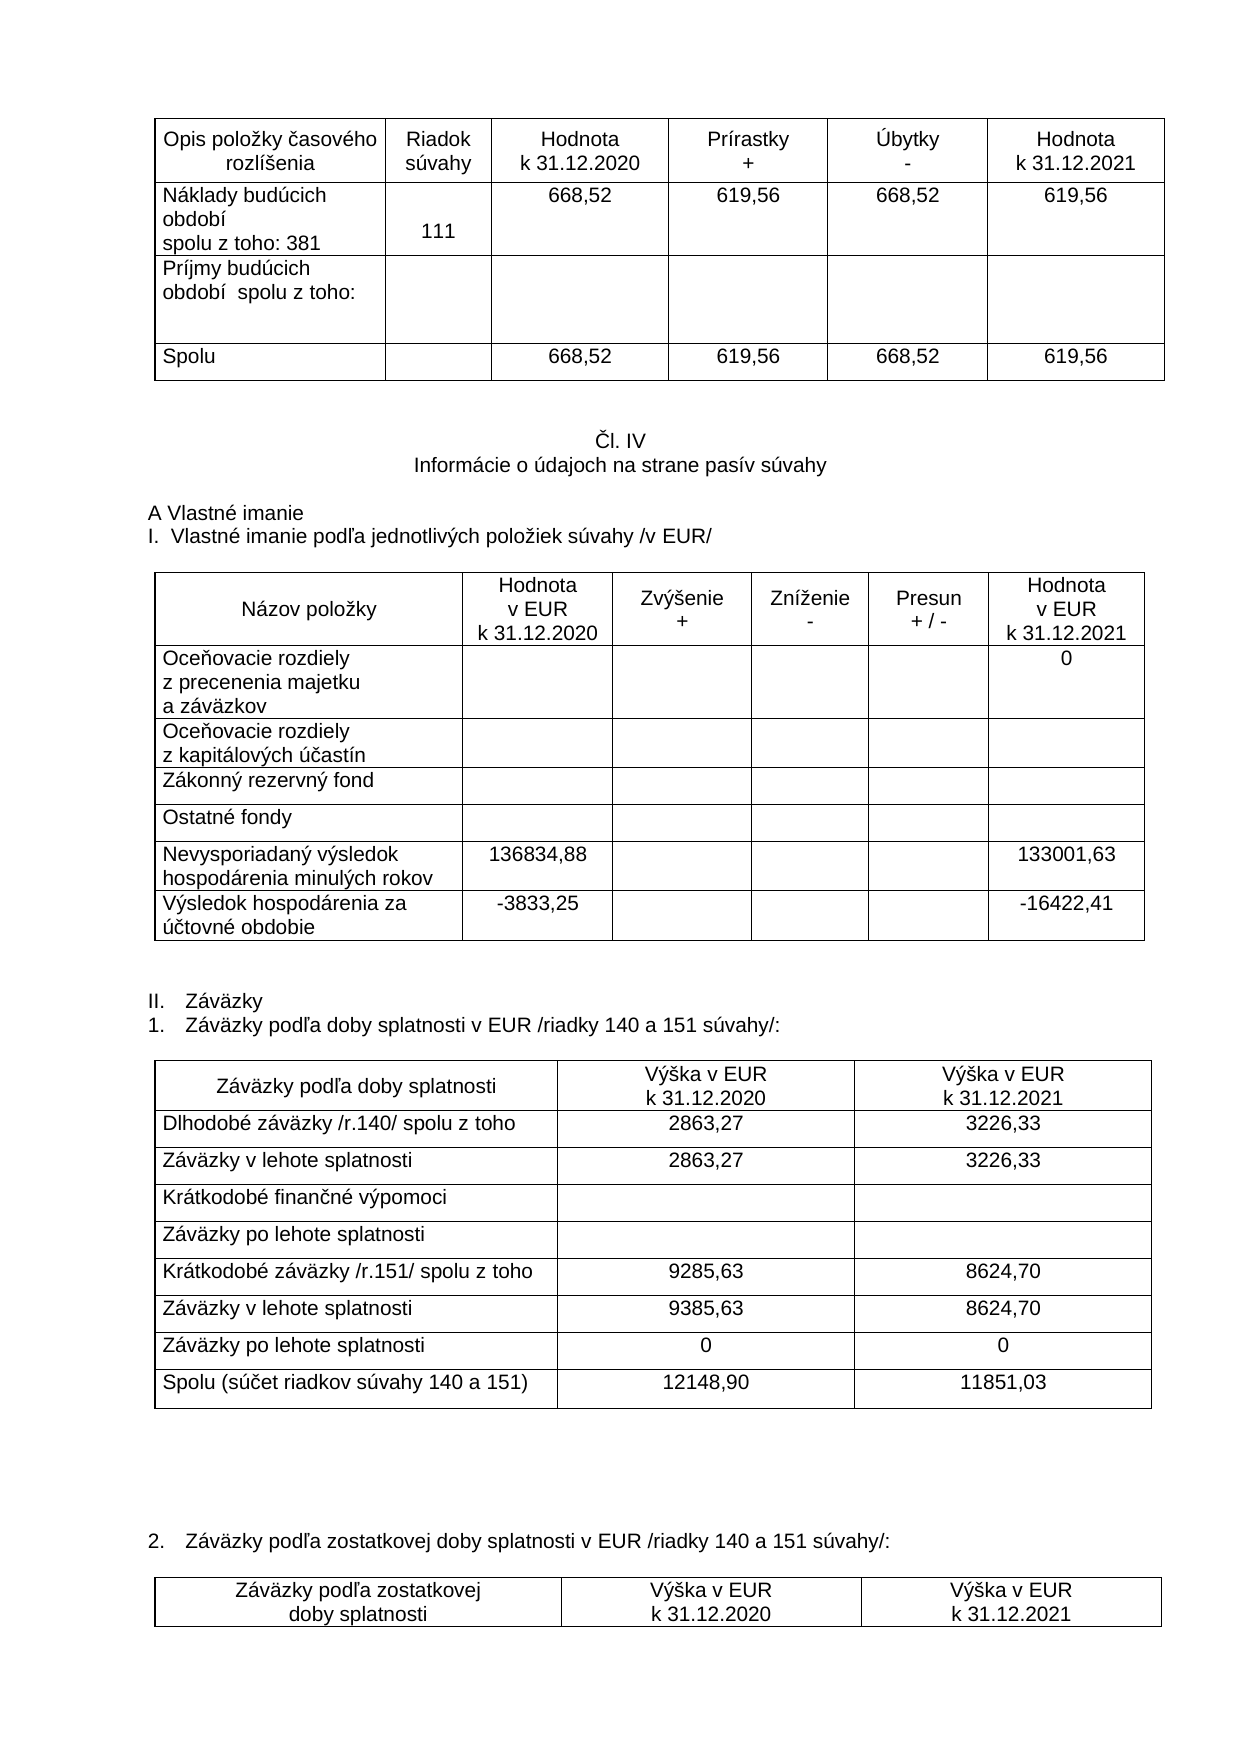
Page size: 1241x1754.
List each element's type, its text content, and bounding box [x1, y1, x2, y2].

table_header Prírastky + [669, 119, 827, 182]
table_header Výška v EUR k 31.12.2020 [562, 1578, 861, 1626]
table_cell Výsledok hospodárenia za účtovné obdobie [156, 891, 462, 939]
table_cell 0 [558, 1333, 854, 1369]
table_cell [613, 805, 751, 841]
table_cell 8624,70 [855, 1259, 1151, 1295]
table_cell 9285,63 [558, 1259, 854, 1295]
table_cell 0 [989, 646, 1144, 718]
table_header Hodnota k 31.12.2021 [988, 119, 1164, 182]
text Čl. IV [148, 428, 1092, 452]
table_cell 668,52 [828, 183, 987, 255]
table_cell Ostatné fondy [156, 805, 462, 841]
table_header Opis položky časového rozlíšenia [156, 119, 385, 182]
table_cell [989, 805, 1144, 841]
table_cell [752, 891, 868, 939]
table_cell [869, 891, 988, 939]
table_cell [855, 1222, 1151, 1258]
table_header Výška v EUR k 31.12.2020 [558, 1061, 854, 1110]
table_cell Náklady budúcich období spolu z toho: 381 [156, 183, 385, 255]
table_cell 133001,63 [989, 842, 1144, 890]
table_cell 9385,63 [558, 1296, 854, 1332]
table_cell 0 [855, 1333, 1151, 1369]
table_cell [869, 646, 988, 718]
table_cell [463, 768, 612, 804]
table_cell Oceňovacie rozdiely z precenenia majetku a záväzkov [156, 646, 462, 718]
text 1. Záväzky podľa doby splatnosti v EUR /riadky 140 a 151 súvahy/: [148, 1012, 1092, 1036]
table_cell 619,56 [988, 183, 1164, 255]
table_cell Záväzky po lehote splatnosti [156, 1222, 557, 1258]
table_cell 111 [386, 183, 491, 255]
table_cell [613, 719, 751, 767]
table_cell [828, 256, 987, 343]
table_cell Zákonný rezervný fond [156, 768, 462, 804]
table_cell [492, 256, 668, 343]
table_cell [989, 768, 1144, 804]
table_cell Spolu (súčet riadkov súvahy 140 a 151) [156, 1370, 557, 1408]
table_cell Krátkodobé záväzky /r.151/ spolu z toho [156, 1259, 557, 1295]
table_cell [613, 646, 751, 718]
table_cell Záväzky v lehote splatnosti [156, 1148, 557, 1184]
table_header Názov položky [156, 573, 462, 645]
table_cell 668,52 [492, 183, 668, 255]
text 2. Záväzky podľa zostatkovej doby splatnosti v EUR /riadky 140 a 151 súvahy/: [148, 1529, 1092, 1553]
table_cell 3226,33 [855, 1111, 1151, 1147]
table_header Úbytky - [828, 119, 987, 182]
table_cell [989, 719, 1144, 767]
table_cell Spolu [156, 344, 385, 379]
text I. Vlastné imanie podľa jednotlivých položiek súvahy /v EUR/ [148, 524, 1092, 548]
table_cell [752, 768, 868, 804]
table_cell [386, 344, 491, 379]
table_header Výška v EUR k 31.12.2021 [862, 1578, 1161, 1626]
table_cell [869, 719, 988, 767]
table_cell 619,56 [669, 344, 827, 379]
table_cell Oceňovacie rozdiely z kapitálových účastín [156, 719, 462, 767]
table_cell [669, 256, 827, 343]
table_cell [558, 1222, 854, 1258]
table_cell Dlhodobé záväzky /r.140/ spolu z toho [156, 1111, 557, 1147]
table_cell Krátkodobé finančné výpomoci [156, 1185, 557, 1221]
table_cell [463, 719, 612, 767]
text A Vlastné imanie [148, 500, 1092, 524]
table_cell 12148,90 [558, 1370, 854, 1408]
table_cell [613, 891, 751, 939]
table_cell Záväzky v lehote splatnosti [156, 1296, 557, 1332]
table_cell 619,56 [669, 183, 827, 255]
table_cell [613, 842, 751, 890]
table_cell [869, 805, 988, 841]
table_cell 11851,03 [855, 1370, 1151, 1408]
table_cell 136834,88 [463, 842, 612, 890]
table_cell [558, 1185, 854, 1221]
table_header Výška v EUR k 31.12.2021 [855, 1061, 1151, 1110]
table_header Hodnota v EUR k 31.12.2020 [463, 573, 612, 645]
table_header Hodnota k 31.12.2020 [492, 119, 668, 182]
table_cell 3226,33 [855, 1148, 1151, 1184]
table_cell Nevysporiadaný výsledok hospodárenia minulých rokov [156, 842, 462, 890]
table_cell 668,52 [828, 344, 987, 379]
table_cell [988, 256, 1164, 343]
table_cell -16422,41 [989, 891, 1144, 939]
table_header Hodnota v EUR k 31.12.2021 [989, 573, 1144, 645]
table_header Riadok súvahy [386, 119, 491, 182]
table_cell [752, 805, 868, 841]
table_cell [752, 842, 868, 890]
table_cell [463, 646, 612, 718]
table_cell [613, 768, 751, 804]
table_cell [869, 842, 988, 890]
table_cell 619,56 [988, 344, 1164, 379]
table_cell [752, 646, 868, 718]
table_cell [752, 719, 868, 767]
table_cell 8624,70 [855, 1296, 1151, 1332]
table_cell -3833,25 [463, 891, 612, 939]
text II. Záväzky [148, 988, 1092, 1012]
table_cell 2863,27 [558, 1111, 854, 1147]
table_header Presun + / - [869, 573, 988, 645]
table_cell 2863,27 [558, 1148, 854, 1184]
table_header Záväzky podľa doby splatnosti [156, 1061, 557, 1110]
table_header Zvýšenie + [613, 573, 751, 645]
table_header Zníženie - [752, 573, 868, 645]
table_cell Záväzky po lehote splatnosti [156, 1333, 557, 1369]
table_header Záväzky podľa zostatkovej doby splatnosti [156, 1578, 561, 1626]
table_cell Príjmy budúcich období spolu z toho: [156, 256, 385, 343]
table_cell 668,52 [492, 344, 668, 379]
table_cell [463, 805, 612, 841]
table_cell [855, 1185, 1151, 1221]
table_cell [869, 768, 988, 804]
text Informácie o údajoch na strane pasív súvahy [148, 452, 1092, 476]
table_cell [386, 256, 491, 343]
